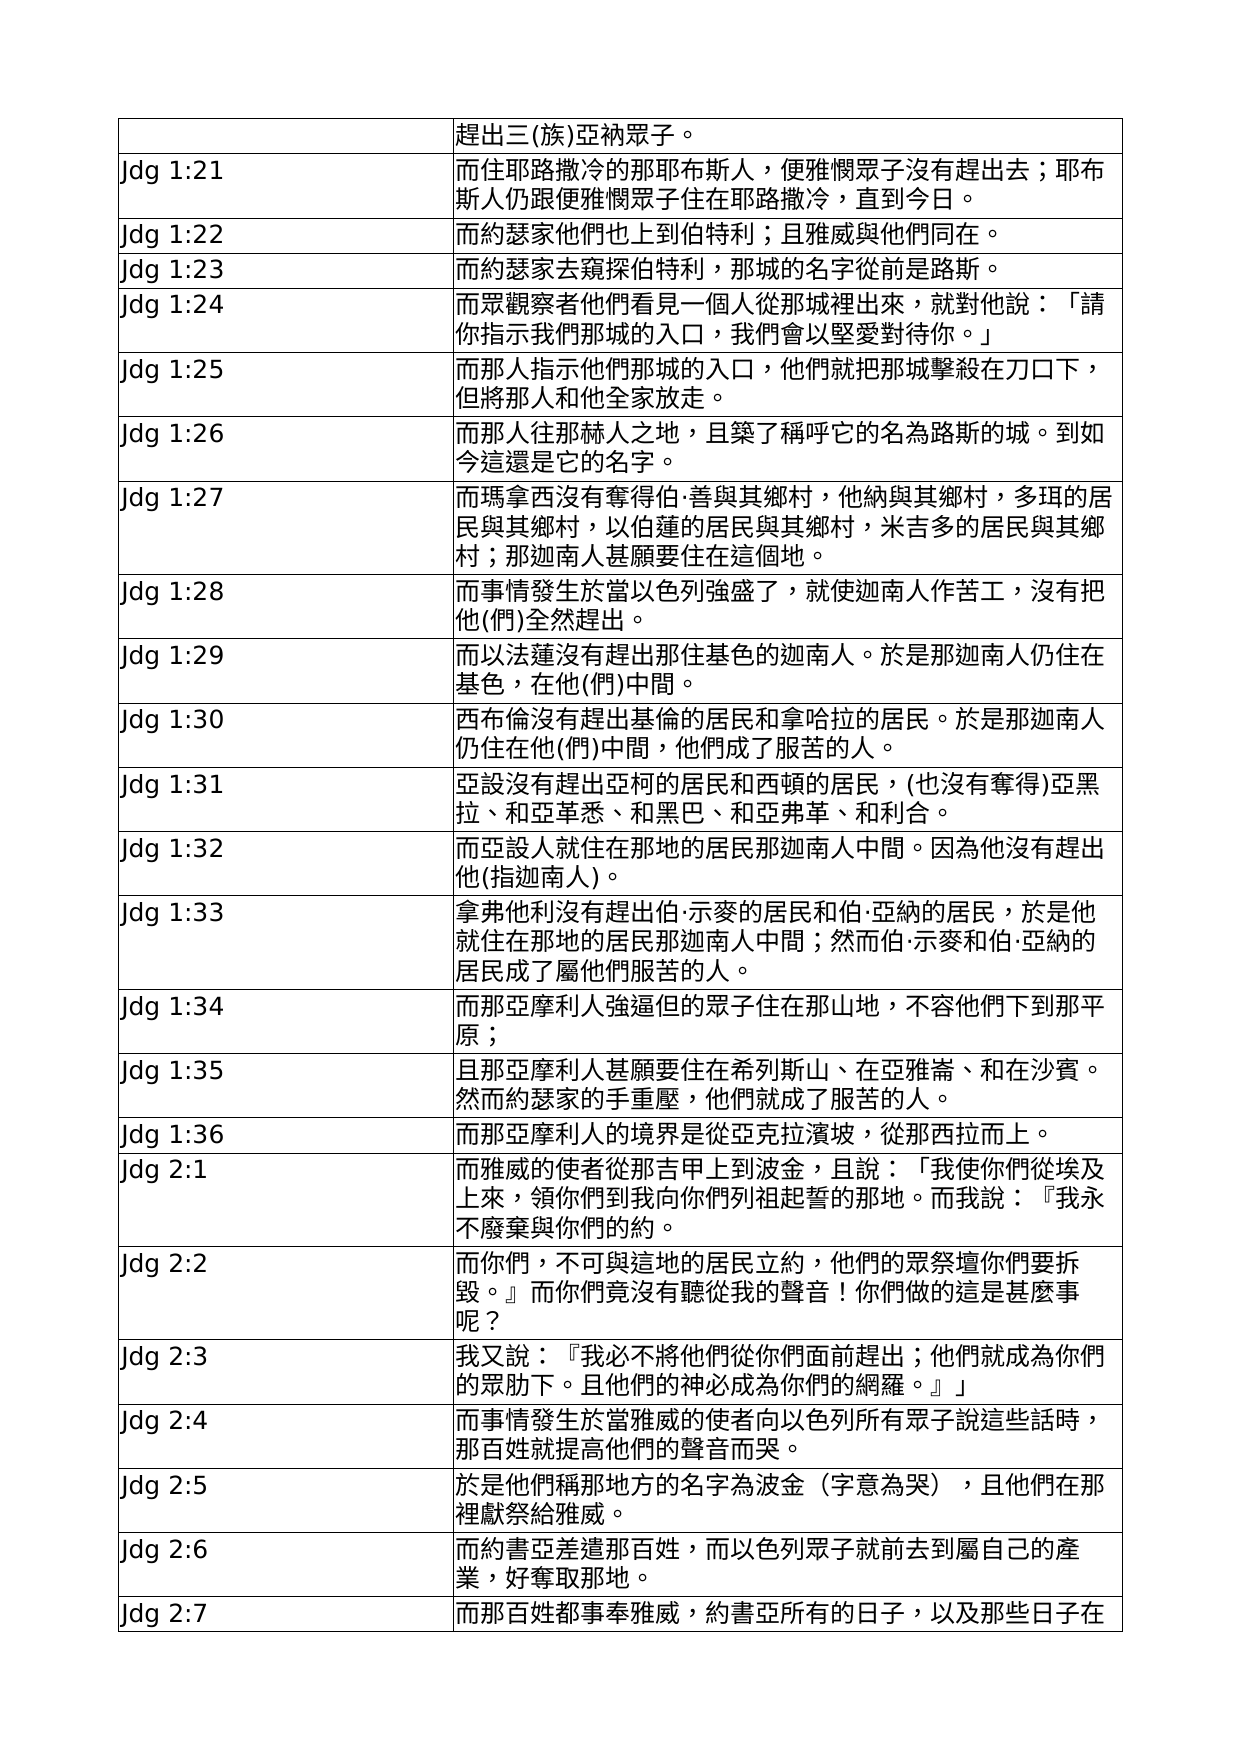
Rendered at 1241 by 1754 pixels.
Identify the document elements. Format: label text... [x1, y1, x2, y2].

table_cell 而亞設人就住在那地的居民那迦南人中間。因為他沒有趕出他(指迦南人)。 [454, 832, 1122, 895]
table_cell Jdg 2:5 [119, 1469, 453, 1532]
table_cell 趕出三(族)亞衲眾子。 [454, 119, 1122, 153]
table_cell 我又說：『我必不將他們從你們面前趕出；他們就成為你們的眾肋下。且他們的神必成為你們的網羅。』」 [454, 1340, 1122, 1403]
table_cell Jdg 1:25 [119, 353, 453, 416]
table_cell Jdg 1:23 [119, 254, 453, 288]
table_cell 而事情發生於當雅威的使者向以色列所有眾子說這些話時，那百姓就提高他們的聲音而哭。 [454, 1405, 1122, 1468]
table_cell Jdg 1:30 [119, 704, 453, 767]
table_cell 而那百姓都事奉雅威，約書亞所有的日子，以及那些日子在 [454, 1597, 1122, 1631]
table_cell 而約瑟家去窺探伯特利，那城的名字從前是路斯。 [454, 254, 1122, 288]
table_cell Jdg 2:1 [119, 1154, 453, 1246]
table_cell Jdg 2:4 [119, 1405, 453, 1468]
table_cell Jdg 1:27 [119, 482, 453, 574]
table_cell Jdg 1:33 [119, 896, 453, 989]
table_cell Jdg 1:24 [119, 289, 453, 352]
table_cell 而以法蓮沒有趕出那住基色的迦南人。於是那迦南人仍住在基色，在他(們)中間。 [454, 639, 1122, 702]
table_cell 拿弗他利沒有趕出伯·示麥的居民和伯·亞納的居民，於是他就住在那地的居民那迦南人中間；然而伯·示麥和伯·亞納的居民成了屬他們服苦的人。 [454, 896, 1122, 989]
table_cell Jdg 1:32 [119, 832, 453, 895]
table_cell Jdg 1:21 [119, 154, 453, 217]
table_cell Jdg 1:35 [119, 1054, 453, 1117]
table_cell 而雅威的使者從那吉甲上到波金，且說：「我使你們從埃及上來，領你們到我向你們列祖起誓的那地。而我說：『我永不廢棄與你們的約。 [454, 1154, 1122, 1246]
table_cell 而住耶路撒冷的那耶布斯人，便雅憫眾子沒有趕出去；耶布斯人仍跟便雅憫眾子住在耶路撒冷，直到今日。 [454, 154, 1122, 217]
table_cell Jdg 1:28 [119, 575, 453, 638]
table_cell Jdg 1:36 [119, 1118, 453, 1152]
table_cell Jdg 2:6 [119, 1533, 453, 1596]
table_cell 而事情發生於當以色列強盛了，就使迦南人作苦工，沒有把他(們)全然趕出。 [454, 575, 1122, 638]
table_cell Jdg 1:34 [119, 990, 453, 1053]
table_cell 而那亞摩利人的境界是從亞克拉濱坡，從那西拉而上。 [454, 1118, 1122, 1152]
table_cell 而你們，不可與這地的居民立約，他們的眾祭壇你們要拆毀。』而你們竟沒有聽從我的聲音！你們做的這是甚麼事呢？ [454, 1247, 1122, 1339]
table_cell 而那亞摩利人強逼但的眾子住在那山地，不容他們下到那平原； [454, 990, 1122, 1053]
table_cell 亞設沒有趕出亞柯的居民和西頓的居民，(也沒有奪得)亞黑拉、和亞革悉、和黑巴、和亞弗革、和利合。 [454, 768, 1122, 831]
table_cell 而約書亞差遣那百姓，而以色列眾子就前去到屬自己的產業，好奪取那地。 [454, 1533, 1122, 1596]
table_cell Jdg 1:31 [119, 768, 453, 831]
table_cell 而那人指示他們那城的入口，他們就把那城擊殺在刀口下，但將那人和他全家放走。 [454, 353, 1122, 416]
table_cell Jdg 2:2 [119, 1247, 453, 1339]
table_cell Jdg 1:29 [119, 639, 453, 702]
table_cell Jdg 2:3 [119, 1340, 453, 1403]
table_cell Jdg 2:7 [119, 1597, 453, 1631]
table_cell [119, 119, 453, 153]
table_cell 而眾觀察者他們看見一個人從那城裡出來，就對他說：「請你指示我們那城的入口，我們會以堅愛對待你。」 [454, 289, 1122, 352]
table_cell 於是他們稱那地方的名字為波金（字意為哭），且他們在那裡獻祭給雅威。 [454, 1469, 1122, 1532]
table_cell 而那人往那赫人之地，且築了稱呼它的名為路斯的城。到如今這還是它的名字。 [454, 417, 1122, 481]
table_cell Jdg 1:22 [119, 219, 453, 253]
table_cell 而瑪拿西沒有奪得伯·善與其鄉村，他納與其鄉村，多珥的居民與其鄉村，以伯蓮的居民與其鄉村，米吉多的居民與其鄉村；那迦南人甚願要住在這個地。 [454, 482, 1122, 574]
table_cell 且那亞摩利人甚願要住在希列斯山、在亞雅崙、和在沙賓。然而約瑟家的手重壓，他們就成了服苦的人。 [454, 1054, 1122, 1117]
table_cell Jdg 1:26 [119, 417, 453, 481]
table_cell 西布倫沒有趕出基倫的居民和拿哈拉的居民。於是那迦南人仍住在他(們)中間，他們成了服苦的人。 [454, 704, 1122, 767]
table_cell 而約瑟家他們也上到伯特利；且雅威與他們同在。 [454, 219, 1122, 253]
